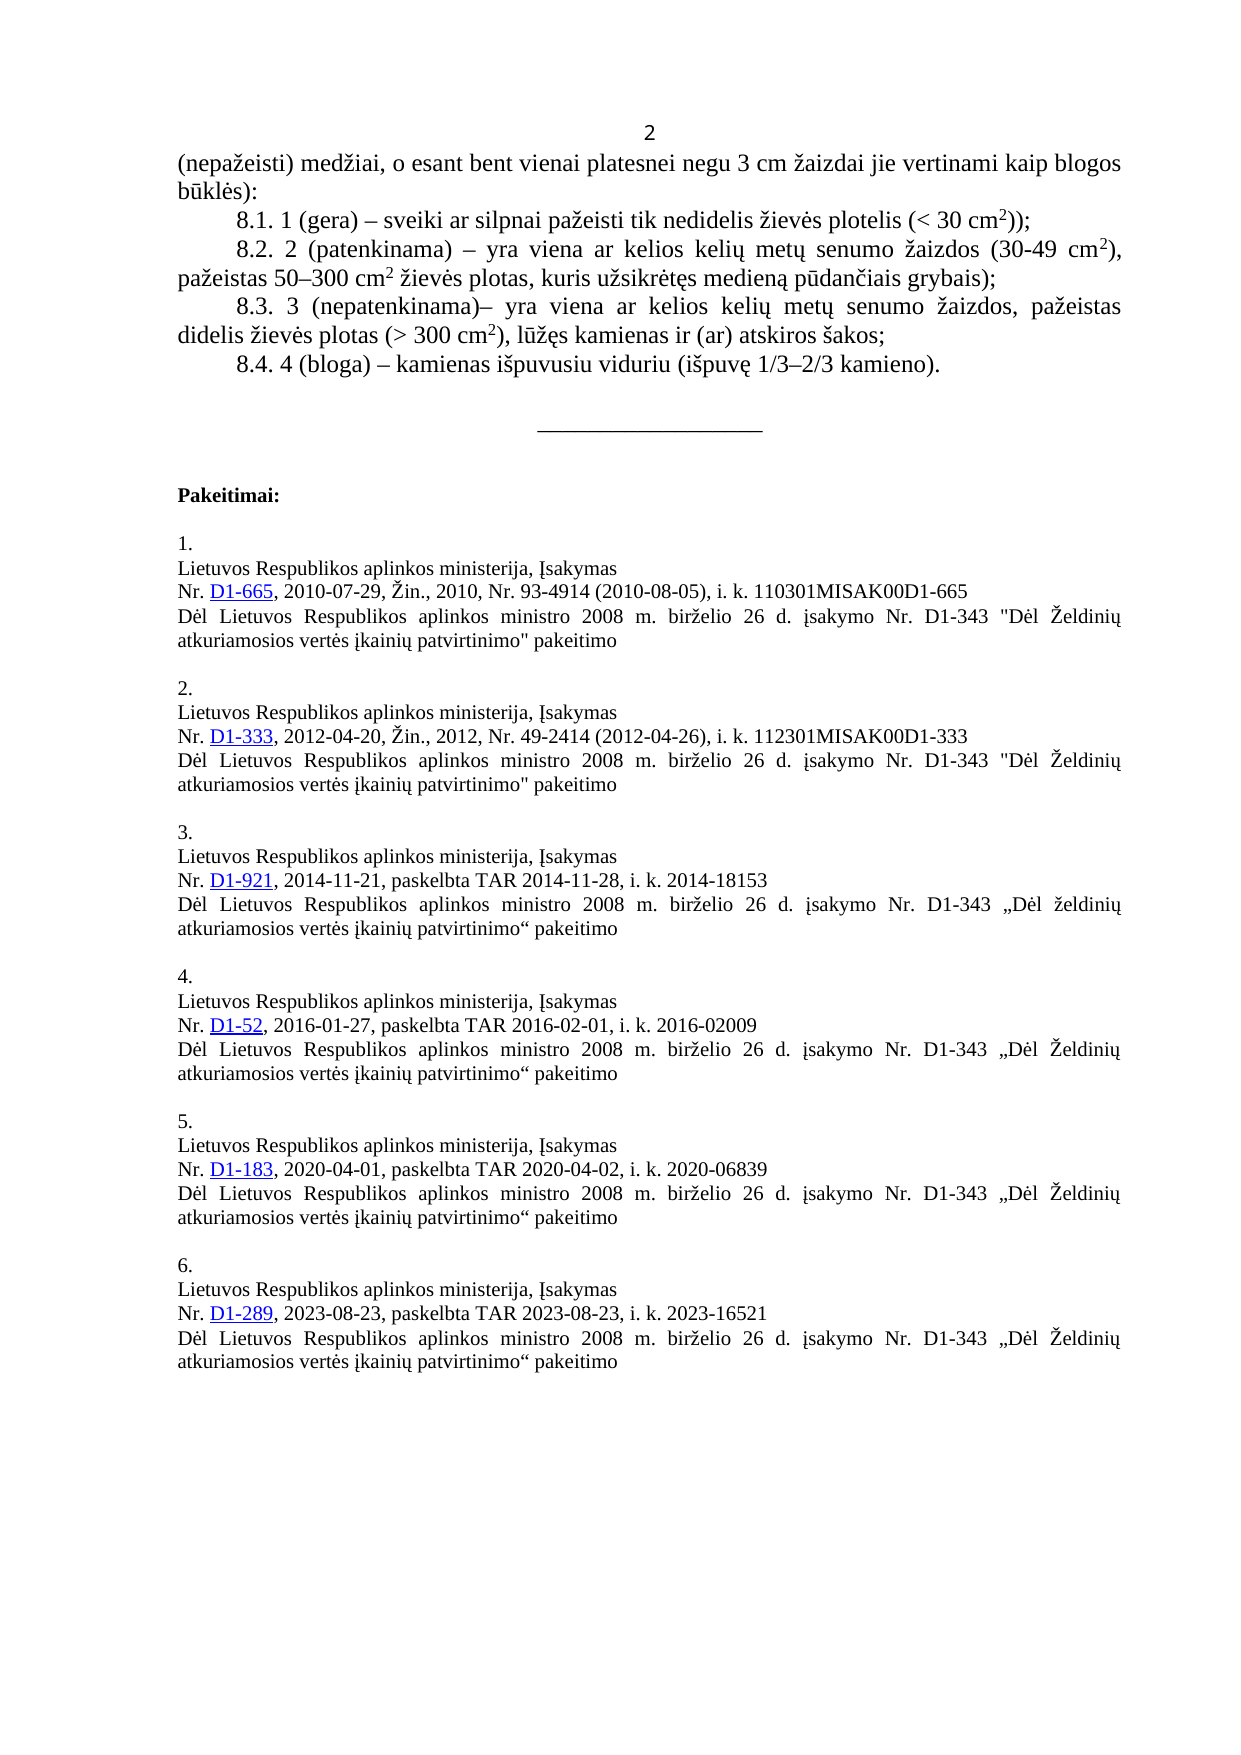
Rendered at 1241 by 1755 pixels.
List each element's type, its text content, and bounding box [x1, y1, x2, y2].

text Lietuvos Respublikos aplinkos ministerija, Įsakymas [177, 844, 1122, 868]
text Lietuvos Respublikos aplinkos ministerija, Įsakymas [177, 555, 1122, 579]
text Lietuvos Respublikos aplinkos ministerija, Įsakymas [177, 700, 1122, 724]
text 8.1. 1 (gera) – sveiki ar silpnai pažeisti tik nedidelis žievės plotelis (< 30 cm2)); [177, 205, 1122, 234]
text 8.4. 4 (bloga) – kamienas išpuvusiu viduriu (išpuvę 1/3–2/3 kamieno). [177, 349, 1122, 378]
text 8.2. 2 (patenkinama) – yra viena ar kelios kelių metų senumo žaizdos (30-49 cm2), pažeistas 50–300 cm2 žievės plotas, kuris užsikrėtęs medieną pūdančiais grybais); [177, 234, 1122, 291]
text Pakeitimai: [177, 483, 1122, 507]
text 1. [177, 531, 1122, 555]
text __________________ [177, 406, 1122, 435]
text Lietuvos Respublikos aplinkos ministerija, Įsakymas [177, 1133, 1122, 1157]
text Dėl Lietuvos Respublikos aplinkos ministro 2008 m. birželio 26 d. įsakymo Nr. D1-343 „Dėl Želdinių atkuriamosios vertės įkainių patvirtinimo“ pakeitimo [177, 1325, 1122, 1373]
text Nr. D1-289, 2023-08-23, paskelbta TAR 2023-08-23, i. k. 2023-16521 [177, 1301, 1122, 1325]
text Dėl Lietuvos Respublikos aplinkos ministro 2008 m. birželio 26 d. įsakymo Nr. D1-343 „Dėl Želdinių atkuriamosios vertės įkainių patvirtinimo“ pakeitimo [177, 1181, 1122, 1229]
text Nr. D1-183, 2020-04-01, paskelbta TAR 2020-04-02, i. k. 2020-06839 [177, 1157, 1122, 1181]
text Nr. D1-921, 2014-11-21, paskelbta TAR 2014-11-28, i. k. 2014-18153 [177, 868, 1122, 892]
text Nr. D1-333, 2012-04-20, Žin., 2012, Nr. 49-2414 (2012-04-26), i. k. 112301MISAK00D1-333 [177, 724, 1122, 748]
text Dėl Lietuvos Respublikos aplinkos ministro 2008 m. birželio 26 d. įsakymo Nr. D1-343 „Dėl želdinių atkuriamosios vertės įkainių patvirtinimo“ pakeitimo [177, 892, 1122, 940]
text 5. [177, 1109, 1122, 1133]
text Nr. D1-52, 2016-01-27, paskelbta TAR 2016-02-01, i. k. 2016-02009 [177, 1013, 1122, 1037]
text 4. [177, 964, 1122, 988]
text Dėl Lietuvos Respublikos aplinkos ministro 2008 m. birželio 26 d. įsakymo Nr. D1-343 "Dėl Želdinių atkuriamosios vertės įkainių patvirtinimo" pakeitimo [177, 603, 1122, 652]
text 6. [177, 1253, 1122, 1277]
text Nr. D1-665, 2010-07-29, Žin., 2010, Nr. 93-4914 (2010-08-05), i. k. 110301MISAK00D1-665 [177, 579, 1122, 603]
text Dėl Lietuvos Respublikos aplinkos ministro 2008 m. birželio 26 d. įsakymo Nr. D1-343 „Dėl Želdinių atkuriamosios vertės įkainių patvirtinimo“ pakeitimo [177, 1037, 1122, 1085]
text Lietuvos Respublikos aplinkos ministerija, Įsakymas [177, 1277, 1122, 1301]
text Lietuvos Respublikos aplinkos ministerija, Įsakymas [177, 988, 1122, 1013]
text Dėl Lietuvos Respublikos aplinkos ministro 2008 m. birželio 26 d. įsakymo Nr. D1-343 "Dėl Želdinių atkuriamosios vertės įkainių patvirtinimo" pakeitimo [177, 748, 1122, 796]
text (nepažeisti) medžiai, o esant bent vienai platesnei negu 3 cm žaizdai jie vertinami kaip blogos būklės): [177, 148, 1122, 205]
text 8.3. 3 (nepatenkinama)– yra viena ar kelios kelių metų senumo žaizdos, pažeistas didelis žievės plotas (> 300 cm2), lūžęs kamienas ir (ar) atskiros šakos; [177, 291, 1122, 349]
text 2. [177, 676, 1122, 700]
text 3. [177, 820, 1122, 844]
